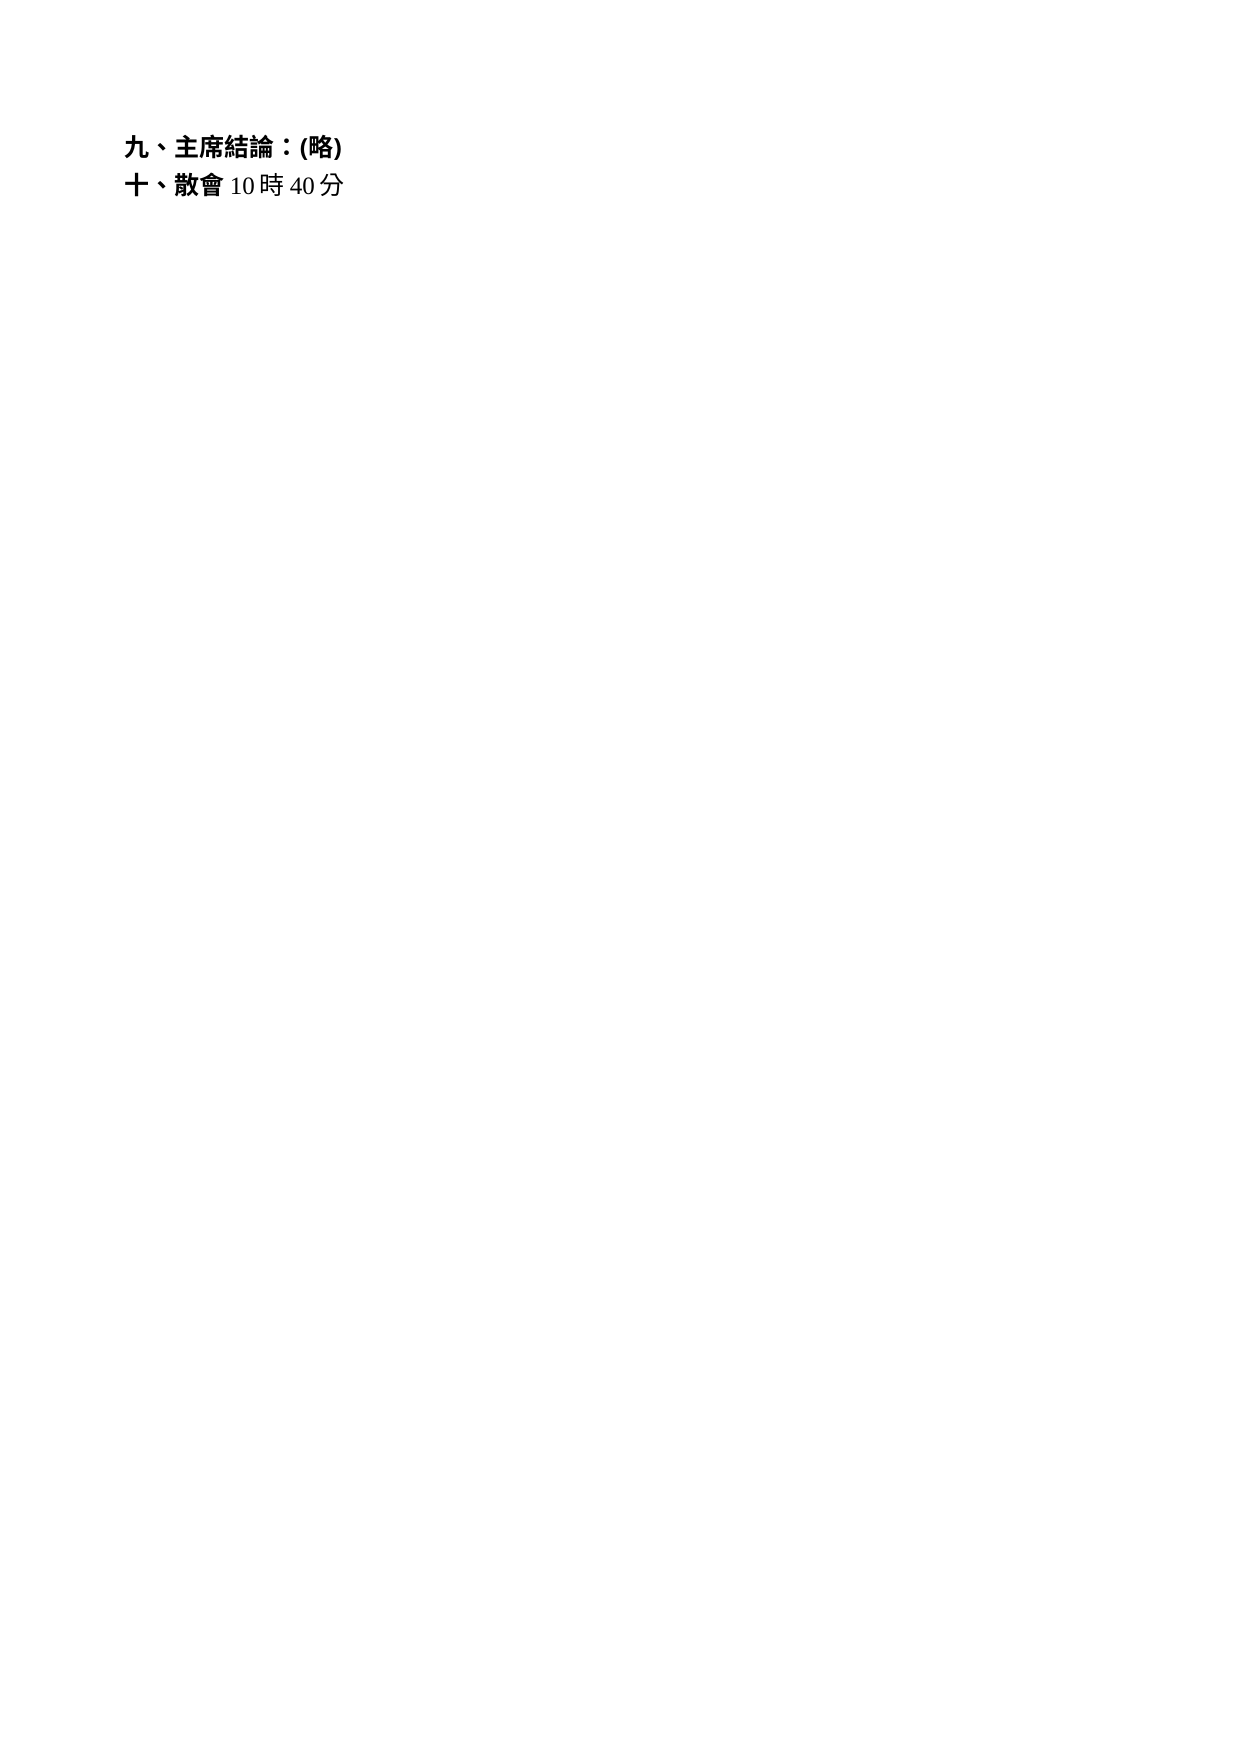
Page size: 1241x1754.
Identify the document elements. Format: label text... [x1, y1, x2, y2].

text 九、主席結論：(略) [118, 127, 1122, 164]
text 十、散會10時40分 [118, 164, 1122, 202]
